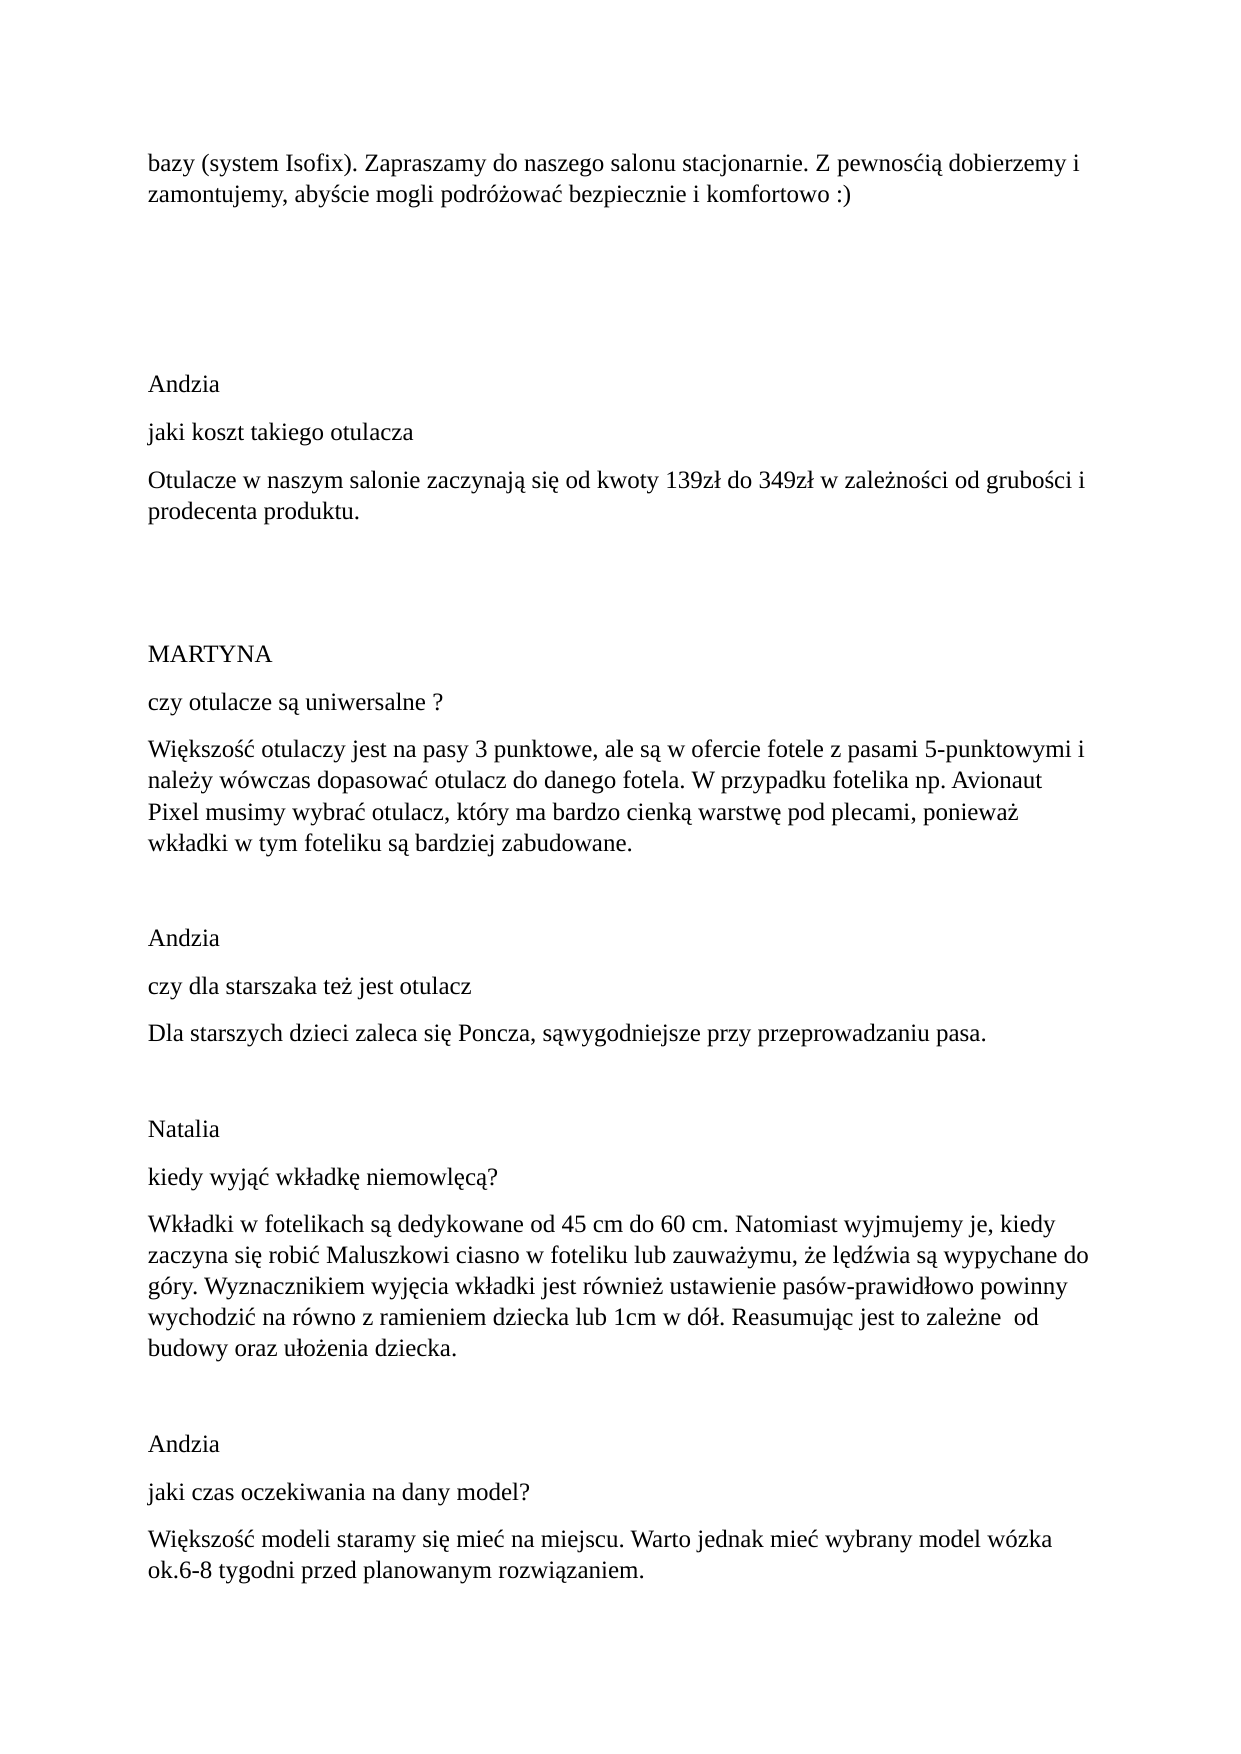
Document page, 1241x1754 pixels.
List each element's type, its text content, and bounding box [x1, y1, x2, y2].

text bazy (system Isofix). Zapraszamy do naszego salonu stacjonarnie. Z pewnosćią dobierzemy i zamontujemy, abyście mogli podróżować bezpiecznie i komfortowo :) [148, 148, 1093, 207]
text Andzia [148, 923, 1093, 952]
text czy dla starszaka też jest otulacz [148, 971, 1093, 999]
text Wkładki w fotelikach są dedykowane od 45 cm do 60 cm. Natomiast wyjmujemy je, kiedy zaczyna się robić Maluszkowi ciasno w foteliku lub zauważymu, że lędźwia są wypychane do góry. Wyznacznikiem wyjęcia wkładki jest również ustawienie pasów-prawidłowo powinny wychodzić na równo z ramieniem dziecka lub 1cm w dół. Reasumując jest to zależne od budowy oraz ułożenia dziecka. [148, 1209, 1093, 1362]
text jaki koszt takiego otulacza [148, 417, 1093, 446]
text Andzia [148, 369, 1093, 398]
text Otulacze w naszym salonie zaczynają się od kwoty 139zł do 349zł w zależności od grubości i prodecenta produktu. [148, 465, 1093, 525]
text Dla starszych dzieci zaleca się Poncza, sąwygodniejsze przy przeprowadzaniu pasa. [148, 1018, 1093, 1047]
text Większość modeli staramy się mieć na miejscu. Warto jednak mieć wybrany model wózka ok.6-8 tygodni przed planowanym rozwiązaniem. [148, 1524, 1093, 1584]
text MARTYNA [148, 639, 1093, 668]
text Większość otulaczy jest na pasy 3 punktowe, ale są w ofercie fotele z pasami 5-punktowymi i należy wówczas dopasować otulacz do danego fotela. W przypadku fotelika np. Avionaut Pixel musimy wybrać otulacz, który ma bardzo cienką warstwę pod plecami, ponieważ wkładki w tym foteliku są bardziej zabudowane. [148, 734, 1093, 856]
text czy otulacze są uniwersalne ? [148, 687, 1093, 716]
text kiedy wyjąć wkładkę niemowlęcą? [148, 1162, 1093, 1190]
text Natalia [148, 1114, 1093, 1143]
text jaki czas oczekiwania na dany model? [148, 1477, 1093, 1505]
text Andzia [148, 1429, 1093, 1458]
